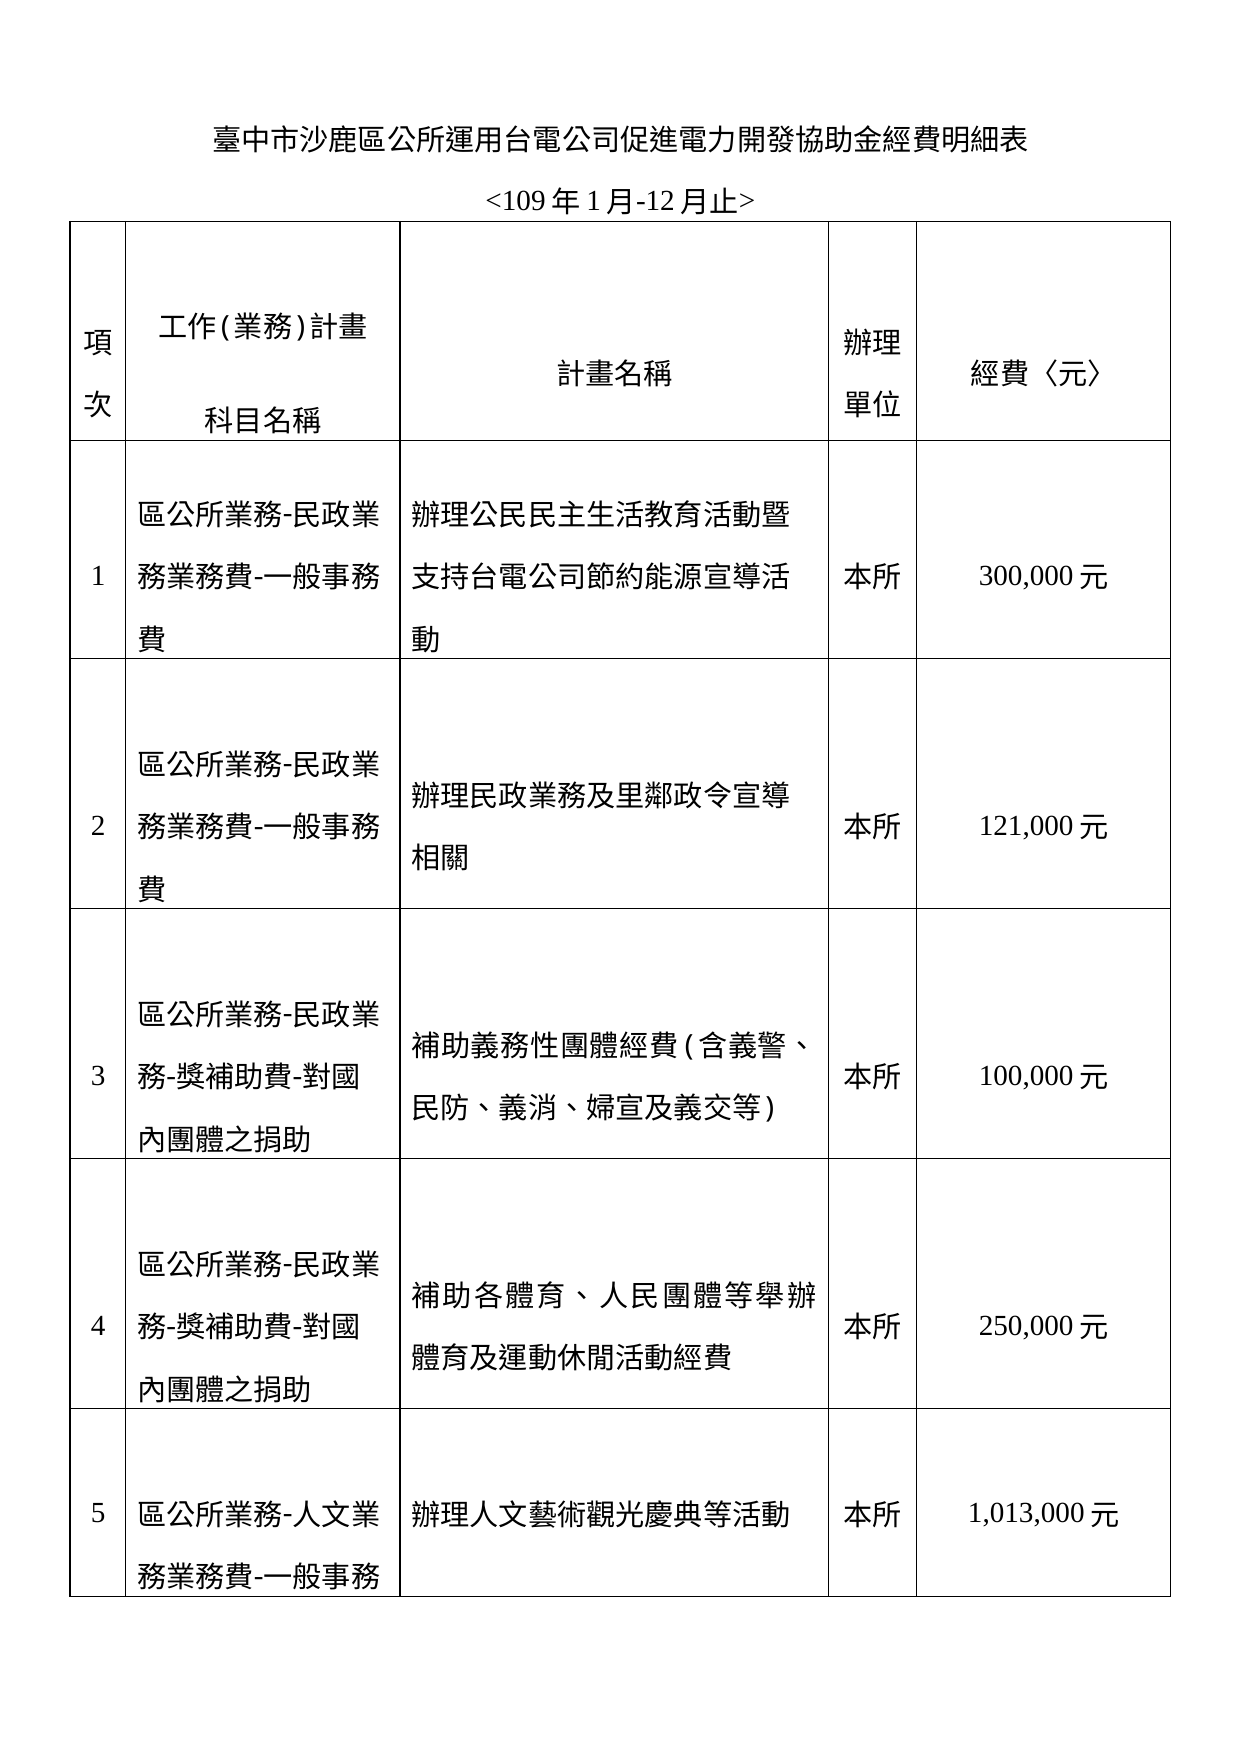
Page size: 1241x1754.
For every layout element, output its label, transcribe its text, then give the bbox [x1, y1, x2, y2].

table_cell 4 [71, 1159, 125, 1408]
table_cell 本所 [829, 659, 916, 908]
table_cell 區公所業務-民政業務業務費-一般事務費 [126, 441, 399, 658]
table_cell 3 [71, 909, 125, 1158]
table_header 經費〈元〉 [917, 222, 1170, 439]
table_cell 100,000元 [917, 909, 1170, 1158]
table_header 工作(業務)計畫 科目名稱 [126, 222, 399, 439]
table_cell 2 [71, 659, 125, 908]
table_cell 辦理民政業務及里鄰政令宣導相關 [401, 659, 828, 908]
table_cell 辦理人文藝術觀光慶典等活動 [401, 1409, 828, 1596]
table_cell 區公所業務-民政業務業務費-一般事務費 [126, 659, 399, 908]
text 臺中市沙鹿區公所運用台電公司促進電力開發協助金經費明細表 [75, 96, 1165, 158]
table_cell 本所 [829, 441, 916, 658]
table_cell 本所 [829, 1159, 916, 1408]
table_header 項 次 [71, 222, 125, 439]
table_cell 區公所業務-民政業務-獎補助費-對國內團體之捐助 [126, 909, 399, 1158]
table_cell 補助各體育、人民團體等舉辦體育及運動休閒活動經費 [401, 1159, 828, 1408]
table_cell 121,000元 [917, 659, 1170, 908]
table_cell 1 [71, 441, 125, 658]
table_cell 本所 [829, 909, 916, 1158]
table_cell 區公所業務-民政業務-獎補助費-對國內團體之捐助 [126, 1159, 399, 1408]
table_cell 本所 [829, 1409, 916, 1596]
table_cell 5 [71, 1409, 125, 1596]
table_header 計畫名稱 [401, 222, 828, 439]
table_cell 1,013,000元 [917, 1409, 1170, 1596]
table_cell 區公所業務-人文業務業務費-一般事務 [126, 1409, 399, 1596]
text <109年1月-12月止> [75, 158, 1165, 221]
table_cell 辦理公民民主生活教育活動暨支持台電公司節約能源宣導活動 [401, 441, 828, 658]
table_header 辦理單位 [829, 222, 916, 439]
table_cell 250,000元 [917, 1159, 1170, 1408]
table_cell 補助義務性團體經費(含義警、民防、義消、婦宣及義交等) [401, 909, 828, 1158]
table_cell 300,000元 [917, 441, 1170, 658]
